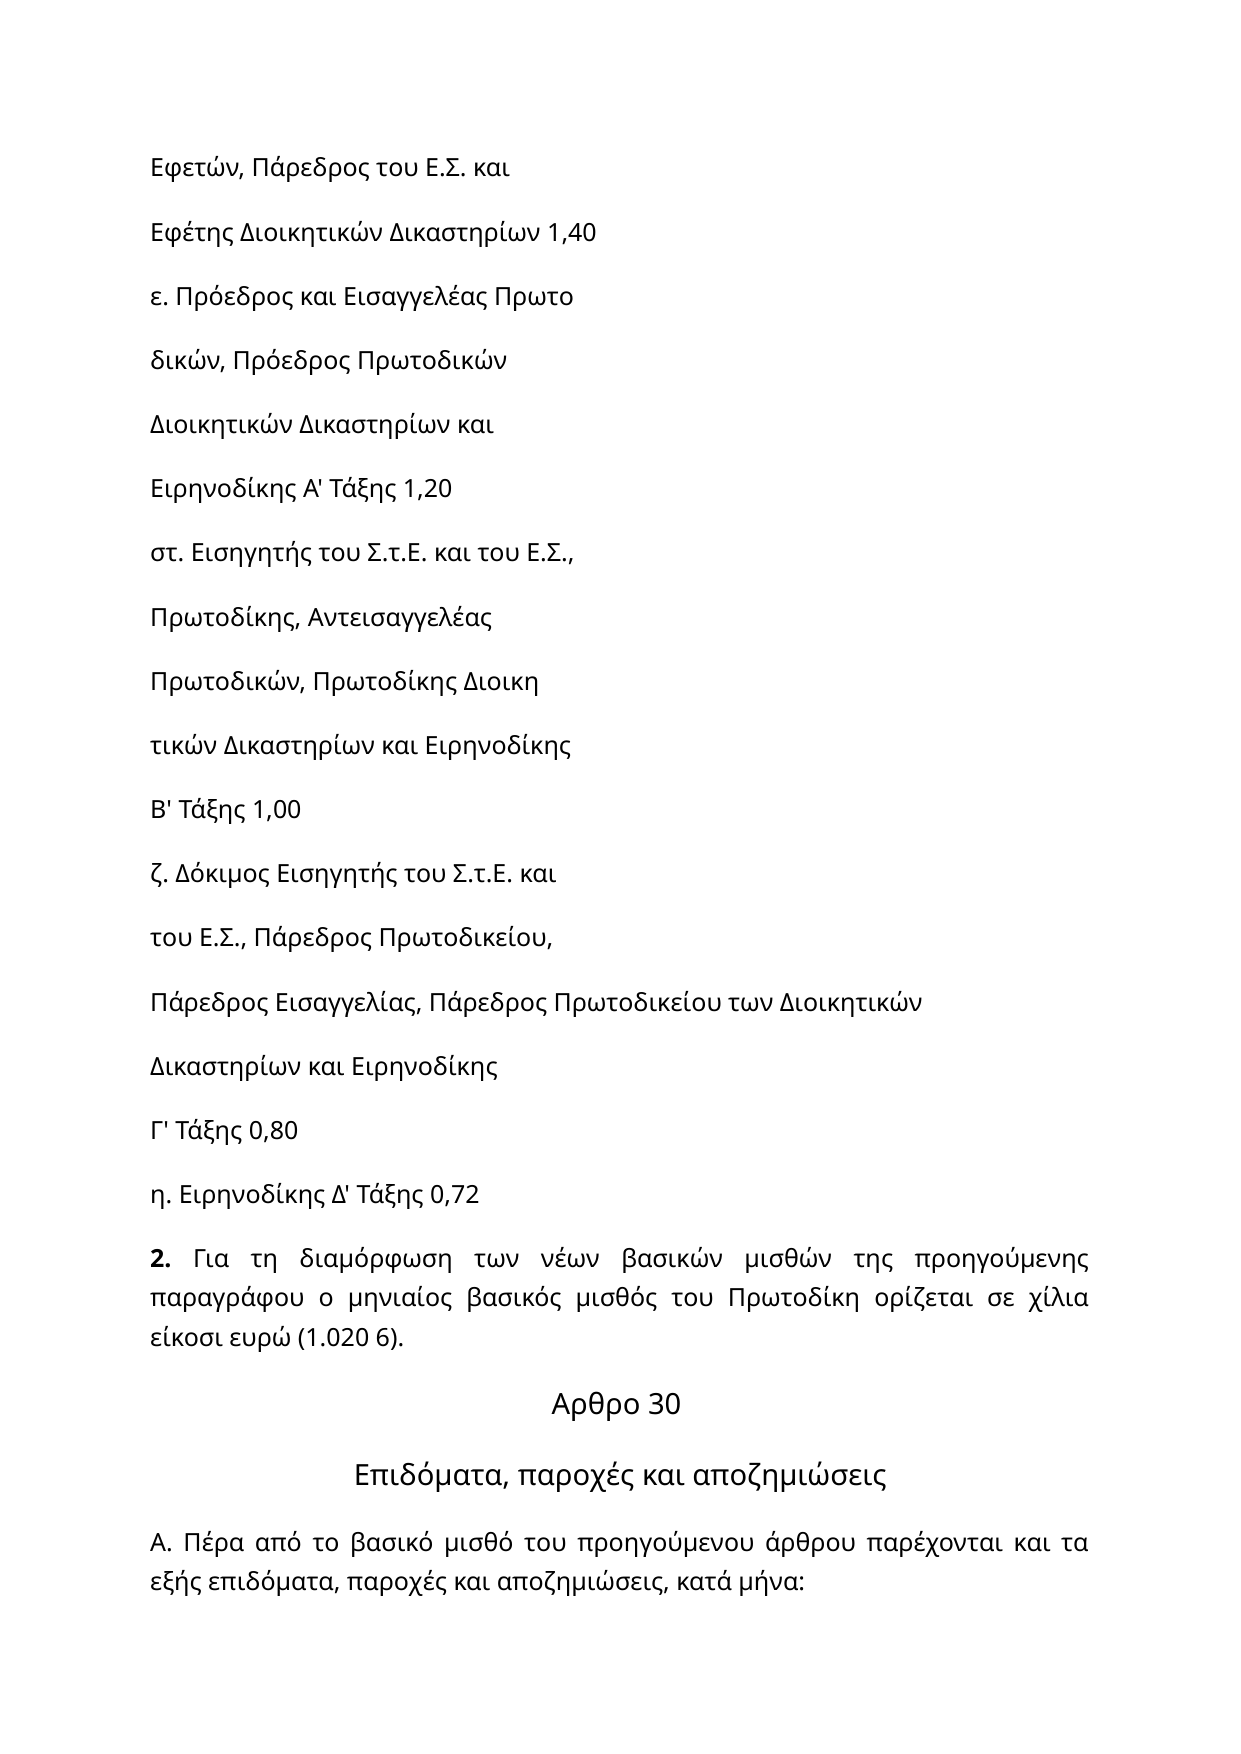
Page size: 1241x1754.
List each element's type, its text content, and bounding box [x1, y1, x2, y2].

text Πάρεδρος Εισαγγελίας, Πάρεδρος Πρωτοδικείου των Διοικητικών [150, 984, 1090, 1018]
text ζ. Δόκιμος Εισηγητής του Σ.τ.Ε. και [150, 856, 1090, 890]
text Β' Τάξης 1,00 [150, 792, 1090, 826]
text στ. Εισηγητής του Σ.τ.Ε. και του Ε.Σ., [150, 535, 1090, 569]
text η. Ειρηνοδίκης Δ' Τάξης 0,72 [150, 1177, 1090, 1211]
text του Ε.Σ., Πάρεδρος Πρωτοδικείου, [150, 920, 1090, 954]
text Α. Πέρα από το βασικό μισθό του προηγούμενου άρθρου παρέχονται και τα εξής επιδόματα, παροχές και αποζημιώσεις, κατά μήνα: [150, 1524, 1090, 1598]
text τικών Δικαστηρίων και Ειρηνοδίκης [150, 727, 1090, 762]
text Γ' Τάξης 0,80 [150, 1112, 1090, 1147]
text Ειρηνοδίκης Α' Τάξης 1,20 [150, 471, 1090, 505]
text Διοικητικών Δικαστηρίων και [150, 407, 1090, 441]
text Εφέτης Διοικητικών Δικαστηρίων 1,40 [150, 214, 1090, 248]
text ε. Πρόεδρος και Εισαγγελέας Πρωτο [150, 278, 1090, 312]
text δικών, Πρόεδρος Πρωτοδικών [150, 342, 1090, 377]
text Πρωτοδικών, Πρωτοδίκης Διοικη [150, 663, 1090, 697]
text 2. Για τη διαμόρφωση των νέων βασικών μισθών της προηγούμενης παραγράφου ο μηνιαίος βασικός μισθός του Πρωτοδίκη ορίζεται σε χίλια είκοσι ευρώ (1.020 6). [150, 1241, 1090, 1353]
text Δικαστηρίων και Ειρηνοδίκης [150, 1048, 1090, 1082]
subtitle Αρθρο 30 [150, 1383, 1090, 1423]
subtitle Επιδόματα, παροχές και αποζημιώσεις [150, 1454, 1090, 1494]
text Πρωτοδίκης, Αντεισαγγελέας [150, 599, 1090, 633]
text Εφετών, Πάρεδρος του Ε.Σ. και [150, 150, 1090, 184]
